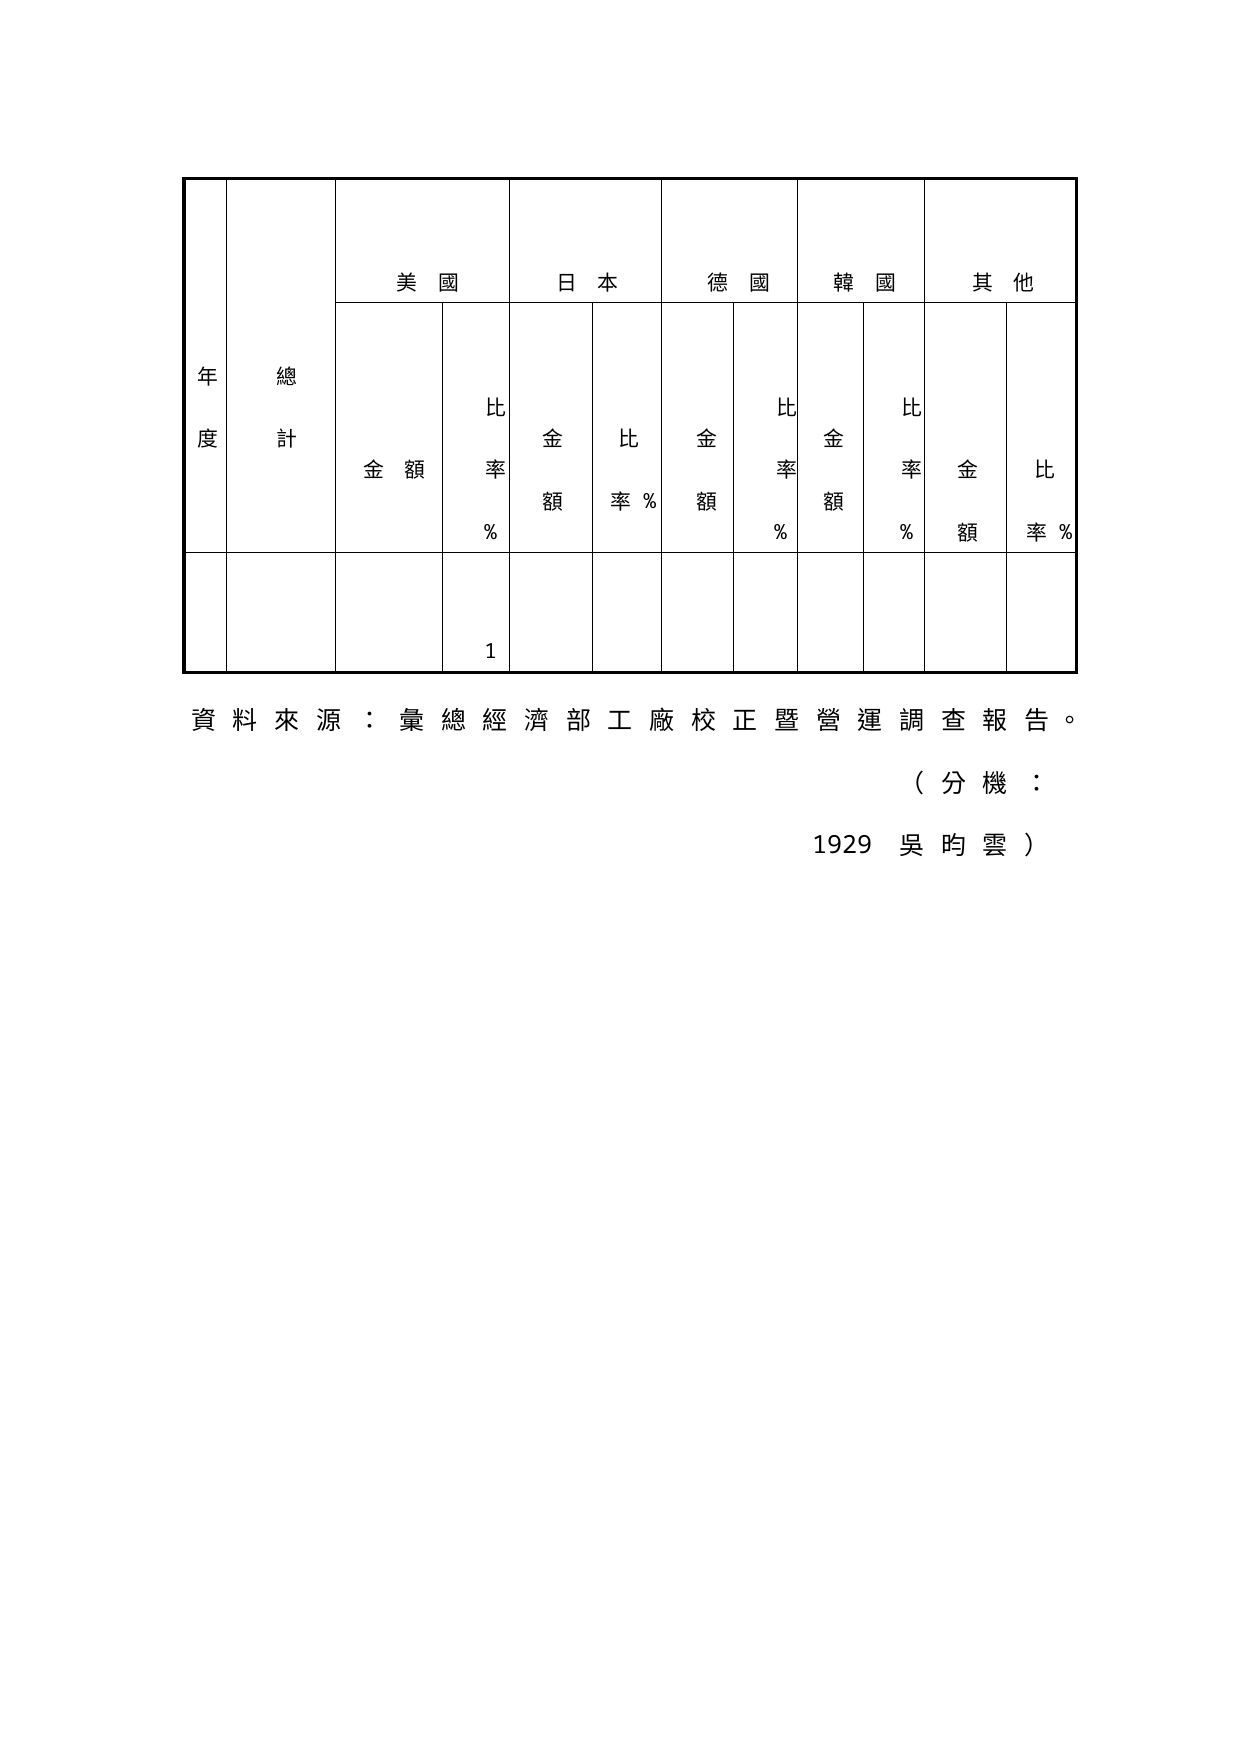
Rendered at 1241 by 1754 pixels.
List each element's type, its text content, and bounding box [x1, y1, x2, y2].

table_cell [1007, 553, 1075, 671]
table_cell 比率% [864, 303, 924, 552]
table_cell 金額 [662, 303, 733, 552]
table_cell [864, 553, 924, 671]
table_header 韓國 [798, 180, 924, 302]
text 資料來源：彙總經濟部工廠校正暨營運調查報告。 [183, 677, 1058, 740]
table_cell [186, 553, 226, 671]
table_cell 比率% [443, 303, 509, 552]
table_cell 比率% [593, 303, 661, 552]
table_header 其他 [925, 180, 1075, 302]
table_cell [593, 553, 661, 671]
table_cell [798, 553, 863, 671]
table_header 年度 [186, 180, 226, 552]
table_cell [734, 553, 797, 671]
table_cell 比率% [734, 303, 797, 552]
table_header 總計 [227, 180, 335, 552]
table_cell 比率% [1007, 303, 1075, 552]
table_cell [510, 553, 592, 671]
table_cell 金額 [798, 303, 863, 552]
table_cell [925, 553, 1006, 671]
table_header 日本 [510, 180, 661, 302]
table_cell 金額 [510, 303, 592, 552]
table_cell [662, 553, 733, 671]
table_header 美國 [336, 180, 509, 302]
table_cell [227, 553, 335, 671]
table_cell 1 [443, 553, 509, 671]
table_cell [336, 553, 442, 671]
table_cell 金額 [336, 303, 442, 552]
table_header 德國 [662, 180, 797, 302]
table_cell 金額 [925, 303, 1006, 552]
text （分機：1929 吳昀雲） [183, 740, 1058, 865]
